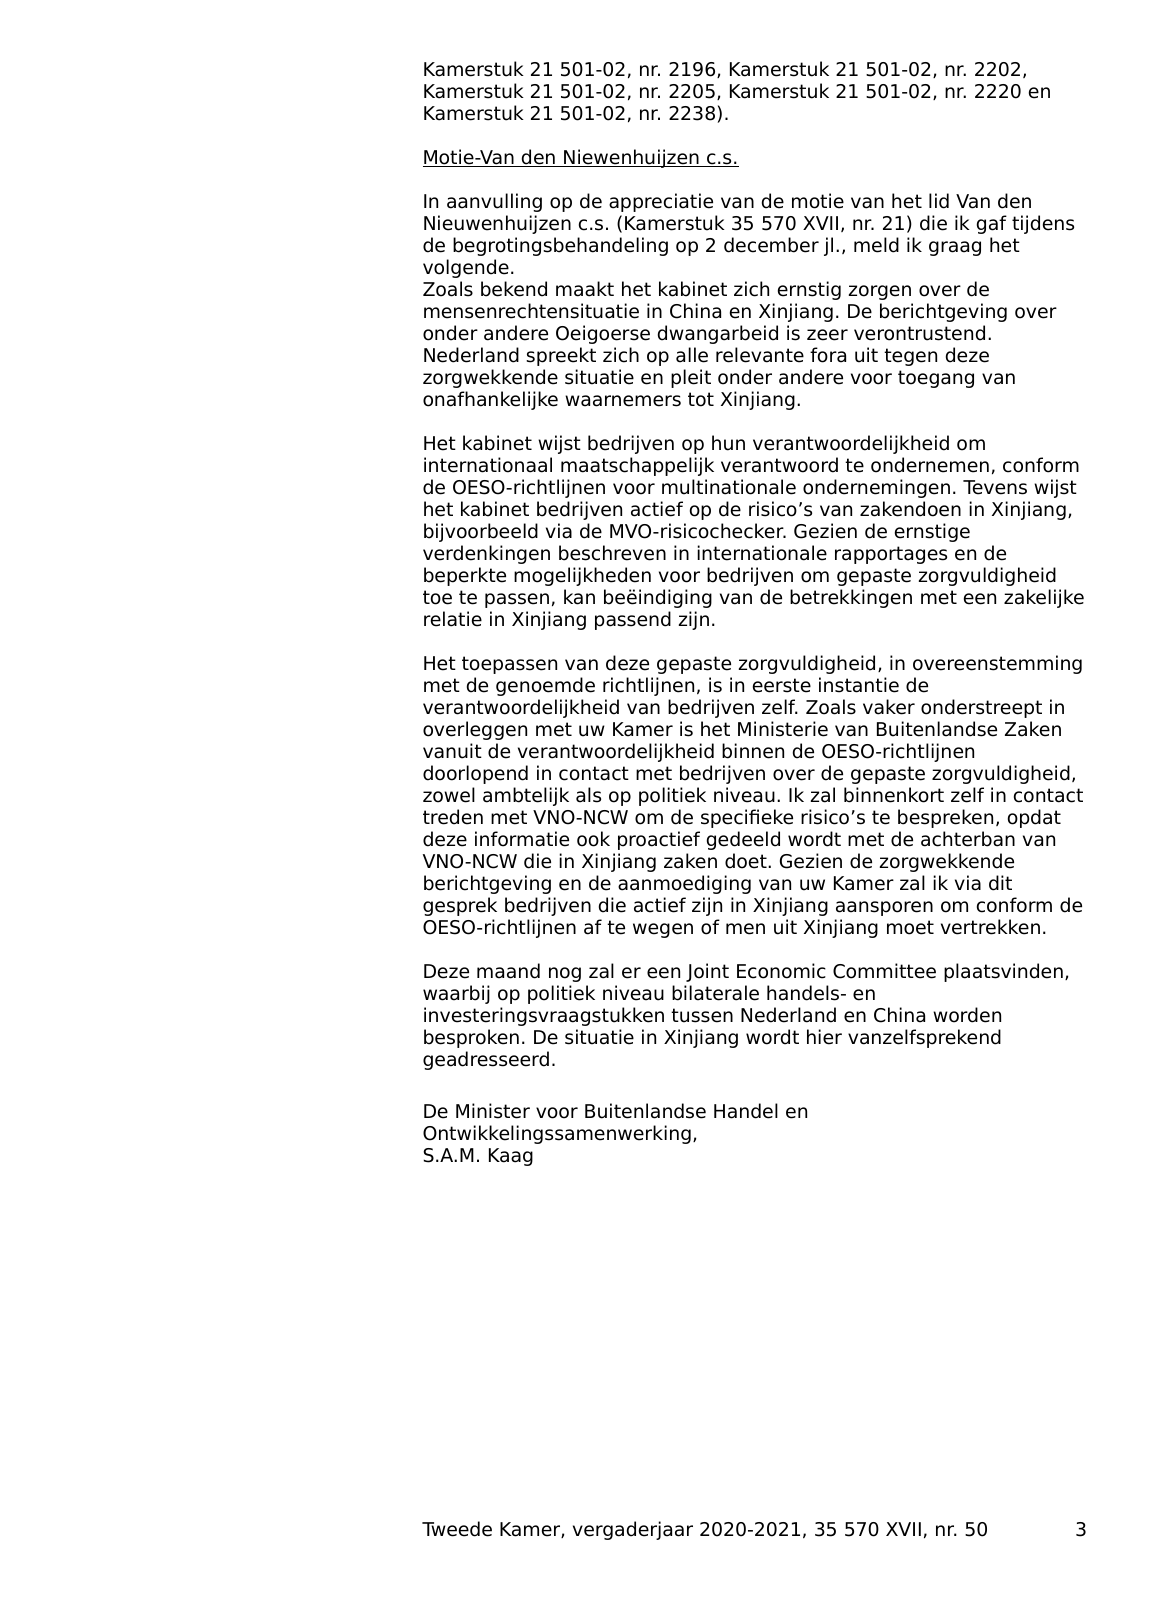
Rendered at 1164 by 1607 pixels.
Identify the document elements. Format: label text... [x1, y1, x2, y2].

subtitle Motie-Van den Niewenhuijzen c.s. [422, 147, 1087, 169]
text Zoals bekend maakt het kabinet zich ernstig zorgen over de mensenrechtensituatie in China en Xinjiang. De berichtgeving over onder andere Oeigoerse dwangarbeid is zeer verontrustend. Nederland spreekt zich op alle relevante fora uit tegen deze zorgwekkende situatie en pleit onder andere voor toegang van onafhankelijke waarnemers tot Xinjiang. [422, 279, 1087, 411]
text Deze maand nog zal er een Joint Economic Committee plaatsvinden, waarbij op politiek niveau bilaterale handels- en investeringsvraagstukken tussen Nederland en China worden besproken. De situatie in Xinjiang wordt hier vanzelfsprekend geadresseerd. [422, 961, 1087, 1071]
text In aanvulling op de appreciatie van de motie van het lid Van den Nieuwenhuijzen c.s. (Kamerstuk 35 570 XVII, nr. 21) die ik gaf tijdens de begrotingsbehandeling op 2 december jl., meld ik graag het volgende. [422, 191, 1087, 279]
text De Minister voor Buitenlandse Handel en Ontwikkelingssamenwerking, S.A.M. Kaag [422, 1101, 1087, 1167]
text Kamerstuk 21 501-02, nr. 2196, Kamerstuk 21 501-02, nr. 2202, Kamerstuk 21 501-02, nr. 2205, Kamerstuk 21 501-02, nr. 2220 en Kamerstuk 21 501-02, nr. 2238). [422, 59, 1087, 125]
text Het toepassen van deze gepaste zorgvuldigheid, in overeenstemming met de genoemde richtlijnen, is in eerste instantie de verantwoordelijkheid van bedrijven zelf. Zoals vaker onderstreept in overleggen met uw Kamer is het Ministerie van Buitenlandse Zaken vanuit de verantwoordelijkheid binnen de OESO-richtlijnen doorlopend in contact met bedrijven over de gepaste zorgvuldigheid, zowel ambtelijk als op politiek niveau. Ik zal binnenkort zelf in contact treden met VNO-NCW om de specifieke risico’s te bespreken, opdat deze informatie ook proactief gedeeld wordt met de achterban van VNO-NCW die in Xinjiang zaken doet. Gezien de zorgwekkende berichtgeving en de aanmoediging van uw Kamer zal ik via dit gesprek bedrijven die actief zijn in Xinjiang aansporen om conform de OESO-richtlijnen af te wegen of men uit Xinjiang moet vertrekken. [422, 653, 1087, 939]
text Het kabinet wijst bedrijven op hun verantwoordelijkheid om internationaal maatschappelijk verantwoord te ondernemen, conform de OESO-richtlijnen voor multinationale ondernemingen. Tevens wijst het kabinet bedrijven actief op de risico’s van zakendoen in Xinjiang, bijvoorbeeld via de MVO-risicochecker. Gezien de ernstige verdenkingen beschreven in internationale rapportages en de beperkte mogelijkheden voor bedrijven om gepaste zorgvuldigheid toe te passen, kan beëindiging van de betrekkingen met een zakelijke relatie in Xinjiang passend zijn. [422, 433, 1087, 631]
